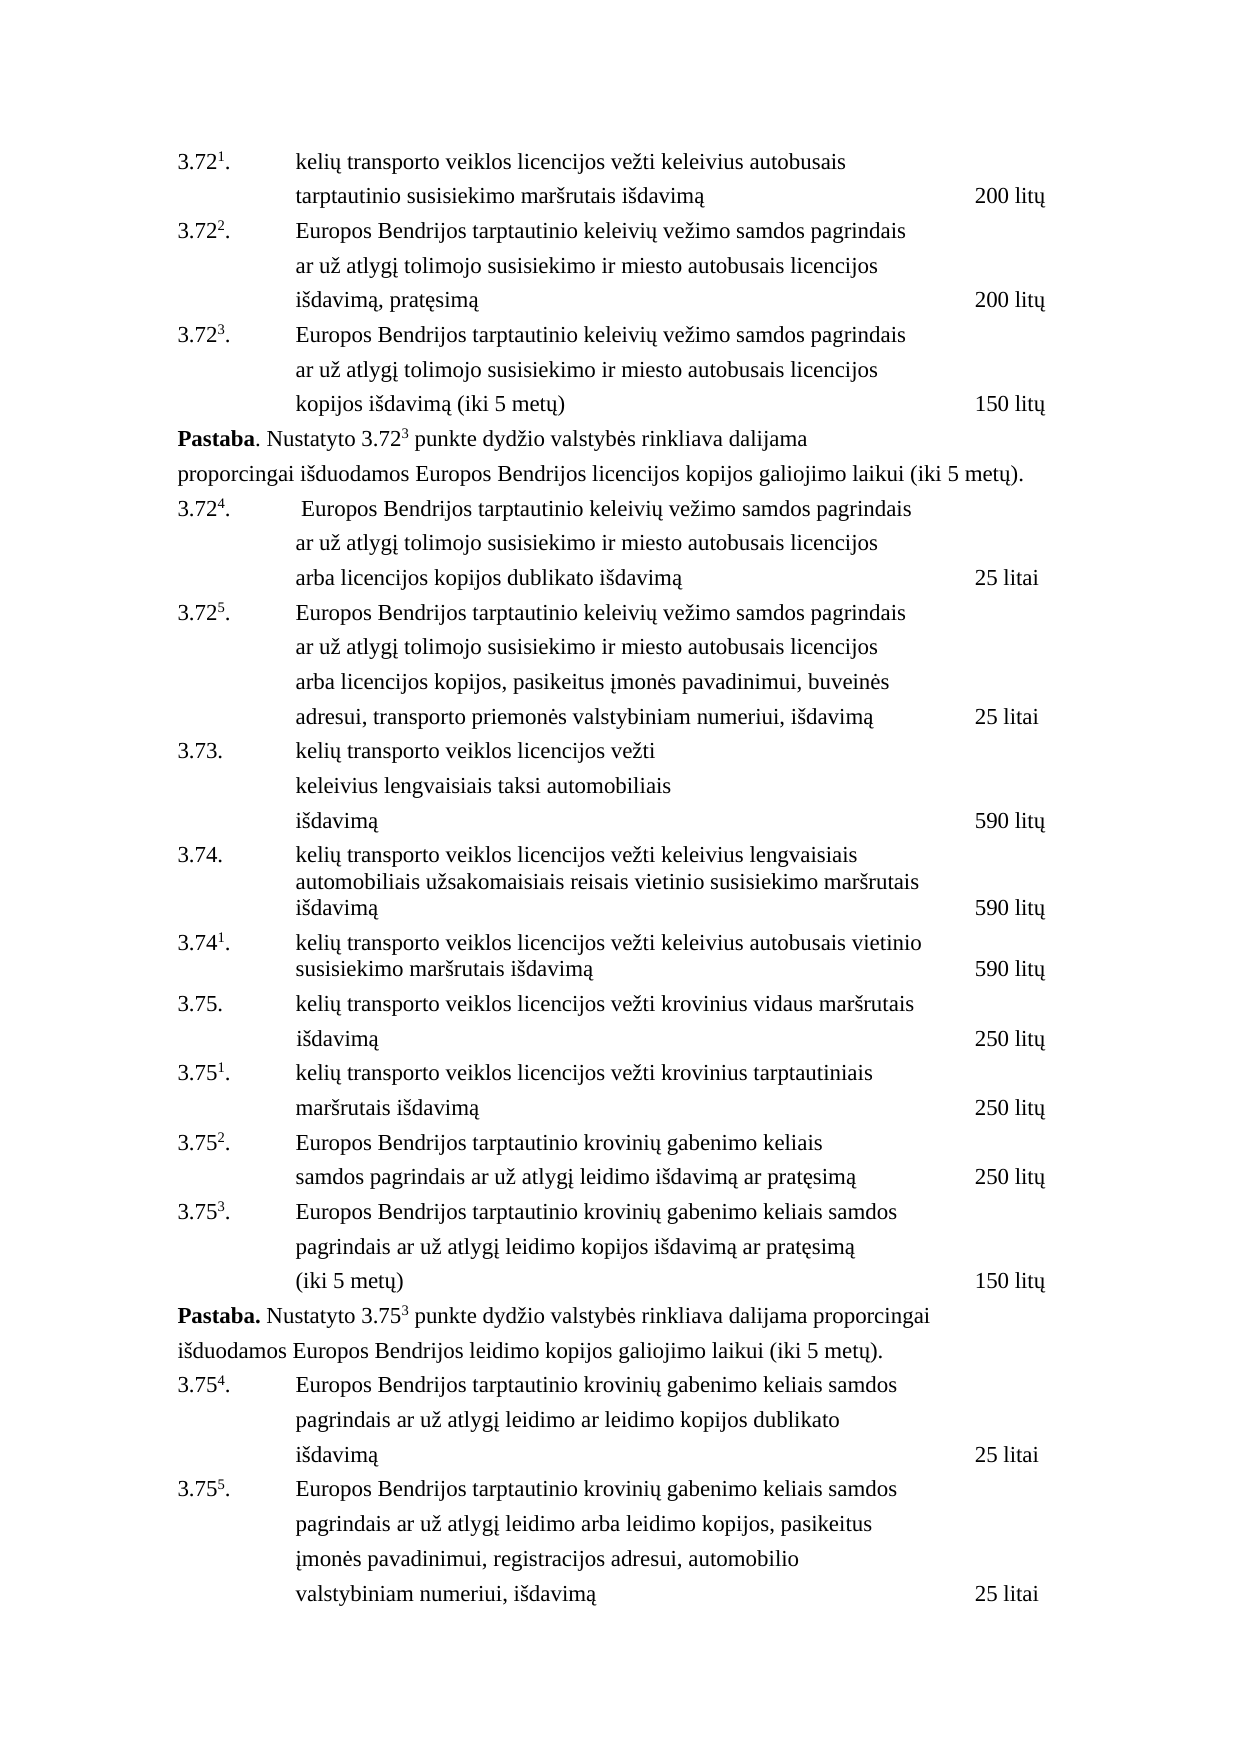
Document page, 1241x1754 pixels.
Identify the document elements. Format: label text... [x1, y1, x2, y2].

text Pastaba. Nustatyto 3.753 punkte dydžio valstybės rinkliava dalijama proporcingai [177, 1302, 1122, 1328]
text 3.752. Europos Bendrijos tarptautinio krovinių gabenimo keliais [177, 1129, 1122, 1155]
text išdavimą, pratęsimą 200 litų [177, 286, 1122, 313]
text pagrindais ar už atlygį leidimo arba leidimo kopijos, pasikeitus [177, 1510, 1122, 1537]
text Pastaba. Nustatyto 3.723 punkte dydžio valstybės rinkliava dalijama [177, 425, 1122, 452]
text ar už atlygį tolimojo susisiekimo ir miesto autobusais licencijos [177, 356, 1122, 382]
text 3.724. Europos Bendrijos tarptautinio keleivių vežimo samdos pagrindais [177, 494, 1122, 521]
text 3.751. kelių transporto veiklos licencijos vežti krovinius tarptautiniais [177, 1059, 1122, 1086]
text arba licencijos kopijos dublikato išdavimą 25 litai [177, 564, 1122, 590]
text ar už atlygį tolimojo susisiekimo ir miesto autobusais licencijos [177, 633, 1122, 660]
text keleivius lengvaisiais taksi automobiliais [177, 772, 1122, 798]
text išdavimą 590 litų [295, 807, 1122, 833]
text 3.721. kelių transporto veiklos licencijos vežti keleivius autobusais [177, 148, 1122, 174]
text tarptautinio susisiekimo maršrutais išdavimą 200 litų [177, 182, 1122, 209]
text 3.74. kelių transporto veiklos licencijos vežti keleivius lengvaisiais automobiliais užsakomaisiais reisais vietinio susisiekimo maršrutais išdavimą 590 litų [177, 841, 1122, 921]
text 3.741. kelių transporto veiklos licencijos vežti keleivius autobusais vietinio susisiekimo maršrutais išdavimą 590 litų [177, 929, 1122, 982]
text maršrutais išdavimą 250 litų [177, 1094, 1122, 1120]
text pagrindais ar už atlygį leidimo kopijos išdavimą ar pratęsimą [177, 1233, 1122, 1259]
text adresui, transporto priemonės valstybiniam numeriui, išdavimą 25 litai [295, 703, 1122, 729]
text valstybiniam numeriui, išdavimą 25 litai [177, 1579, 1122, 1606]
text 3.723. Europos Bendrijos tarptautinio keleivių vežimo samdos pagrindais [177, 321, 1122, 347]
text ar už atlygį tolimojo susisiekimo ir miesto autobusais licencijos [177, 252, 1122, 278]
text 3.755. Europos Bendrijos tarptautinio krovinių gabenimo keliais samdos [177, 1476, 1122, 1502]
text 3.754. Europos Bendrijos tarptautinio krovinių gabenimo keliais samdos [177, 1371, 1122, 1398]
text kopijos išdavimą (iki 5 metų) 150 litų [177, 391, 1122, 417]
text 3.753. Europos Bendrijos tarptautinio krovinių gabenimo keliais samdos [177, 1198, 1122, 1224]
text (iki 5 metų) 150 litų [177, 1267, 1122, 1294]
text išdavimą 25 litai [177, 1441, 1122, 1467]
text 3.73. kelių transporto veiklos licencijos vežti [177, 737, 1122, 764]
text įmonės pavadinimui, registracijos adresui, automobilio [177, 1545, 1122, 1571]
text proporcingai išduodamos Europos Bendrijos licencijos kopijos galiojimo laikui (iki 5 metų). [177, 460, 1122, 486]
text išdavimą 250 litų [296, 1024, 1122, 1051]
text pagrindais ar už atlygį leidimo ar leidimo kopijos dublikato [177, 1406, 1122, 1432]
text samdos pagrindais ar už atlygį leidimo išdavimą ar pratęsimą 250 litų [177, 1163, 1122, 1190]
text arba licencijos kopijos, pasikeitus įmonės pavadinimui, buveinės [177, 668, 1122, 694]
text 3.725. Europos Bendrijos tarptautinio keleivių vežimo samdos pagrindais [177, 599, 1122, 625]
text išduodamos Europos Bendrijos leidimo kopijos galiojimo laikui (iki 5 metų). [177, 1337, 1122, 1363]
text 3.722. Europos Bendrijos tarptautinio keleivių vežimo samdos pagrindais [177, 217, 1122, 243]
text ar už atlygį tolimojo susisiekimo ir miesto autobusais licencijos [177, 529, 1122, 556]
text 3.75. kelių transporto veiklos licencijos vežti krovinius vidaus maršrutais [177, 990, 1122, 1016]
